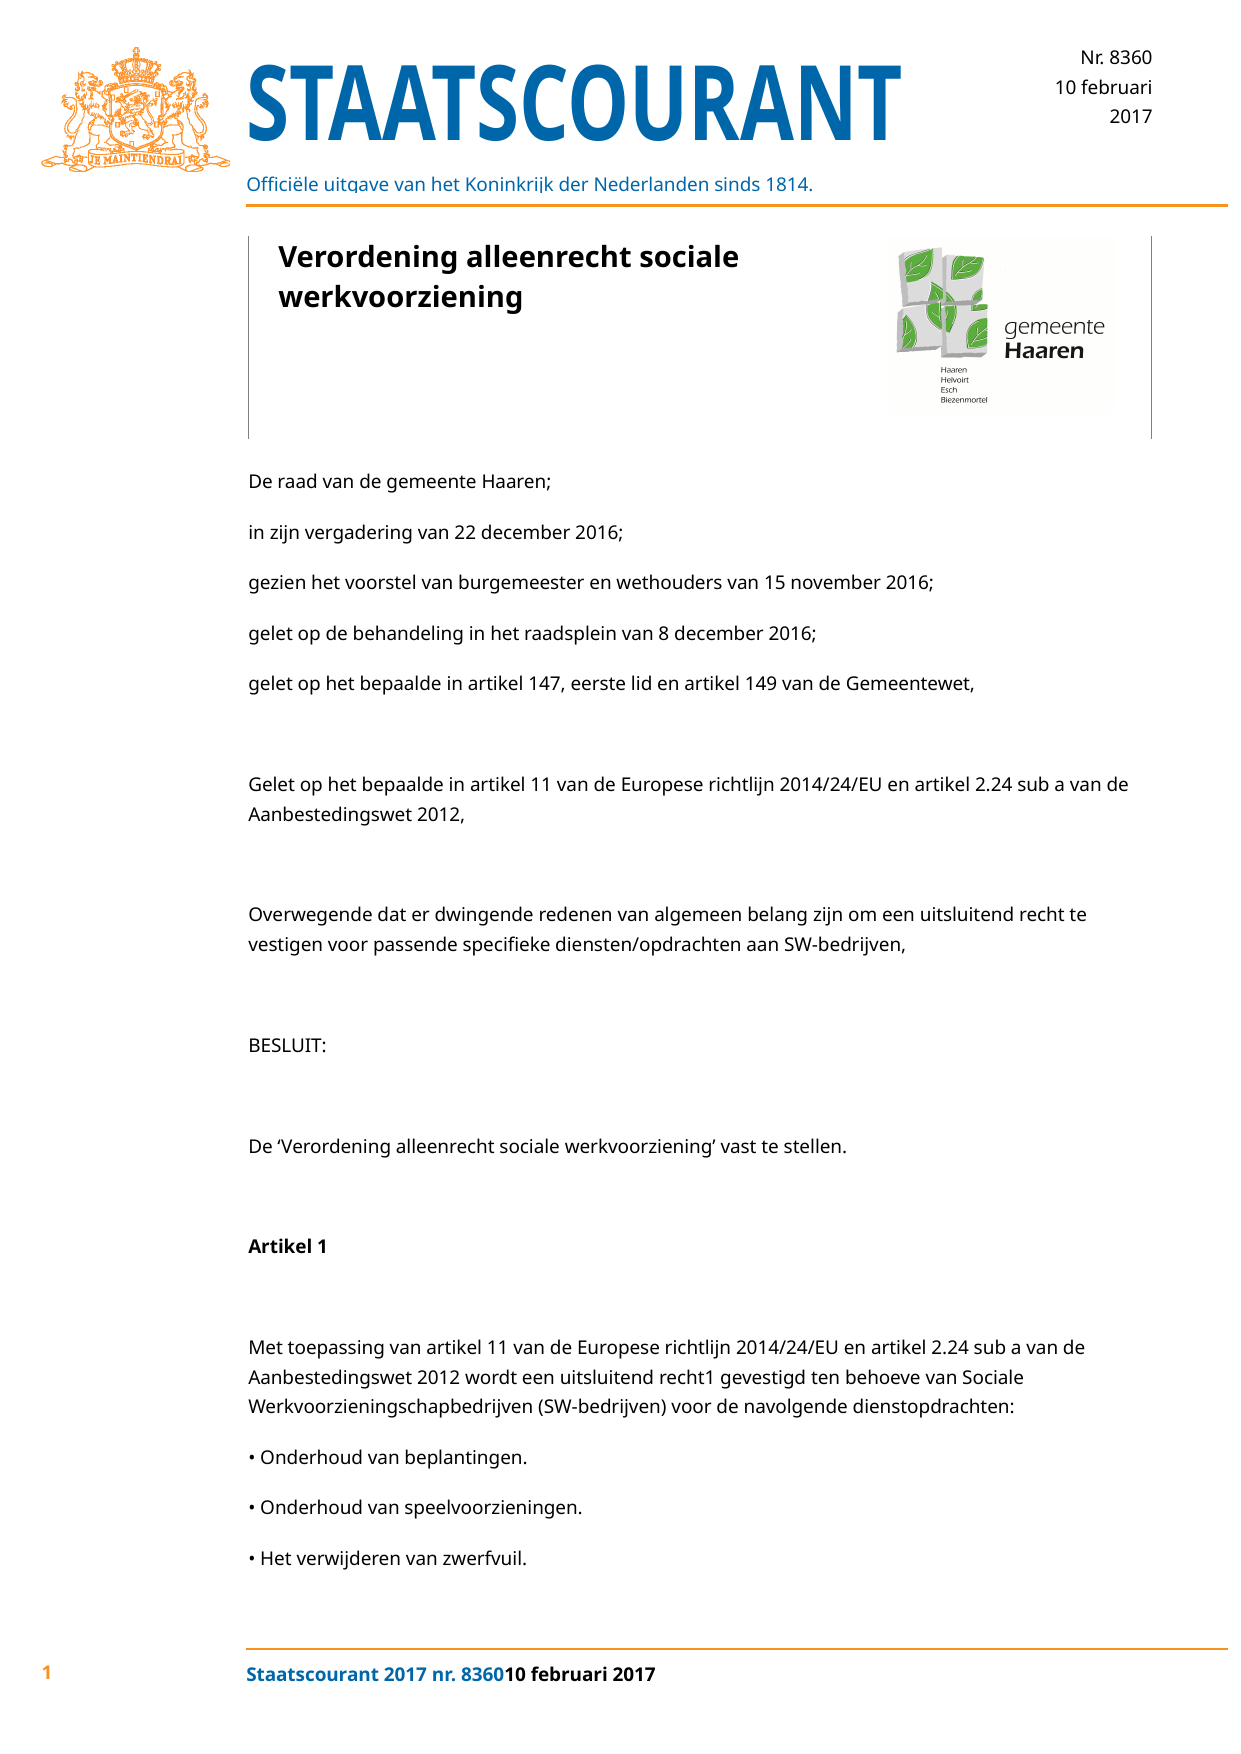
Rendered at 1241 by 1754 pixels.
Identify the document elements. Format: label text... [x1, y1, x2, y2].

table_header Verordening alleenrecht sociale werkvoorziening [249, 236, 850, 439]
text gelet op de behandeling in het raadsplein van 8 december 2016; [248, 620, 1152, 646]
text De raad van de gemeente Haaren; [248, 469, 1152, 494]
text Met toepassing van artikel 11 van de Europese richtlijn 2014/24/EU en artikel 2.24 sub a van de Aanbestedingswet 2012 wordt een uitsluitend recht1 gevestigd ten behoeve van Sociale Werkvoorzieningschapbedrijven (SW-bedrijven) voor de navolgende dienstopdrachten: [248, 1334, 1152, 1419]
text Overwegende dat er dwingende redenen van algemeen belang zijn om een uitsluitend recht te vestigen voor passende specifieke diensten/opdrachten aan SW-bedrijven, [248, 902, 1152, 957]
text • Het verwijderen van zwerfvuil. [248, 1545, 1152, 1571]
picture [41, 47, 231, 172]
text gezien het voorstel van burgemeester en wethouders van 15 november 2016; [248, 569, 1152, 595]
table_header [850, 236, 886, 413]
text Gelet op het bepaalde in artikel 11 van de Europese richtlijn 2014/24/EU en artikel 2.24 sub a van de Aanbestedingswet 2012, [248, 771, 1152, 826]
text • Onderhoud van beplantingen. [248, 1444, 1152, 1470]
text • Onderhoud van speelvoorzieningen. [248, 1494, 1152, 1520]
table_header [850, 414, 1151, 439]
table_header [1115, 236, 1151, 413]
text in zijn vergadering van 22 december 2016; [248, 519, 1152, 545]
text BESLUIT: [248, 1032, 1152, 1058]
text De ‘Verordening alleenrecht sociale werkvoorziening’ vast te stellen. [248, 1133, 1152, 1158]
text gelet op het bepaalde in artikel 147, eerste lid en artikel 149 van de Gemeentewet, [248, 670, 1152, 696]
text Artikel 1 [248, 1234, 1152, 1259]
picture [886, 236, 1115, 414]
